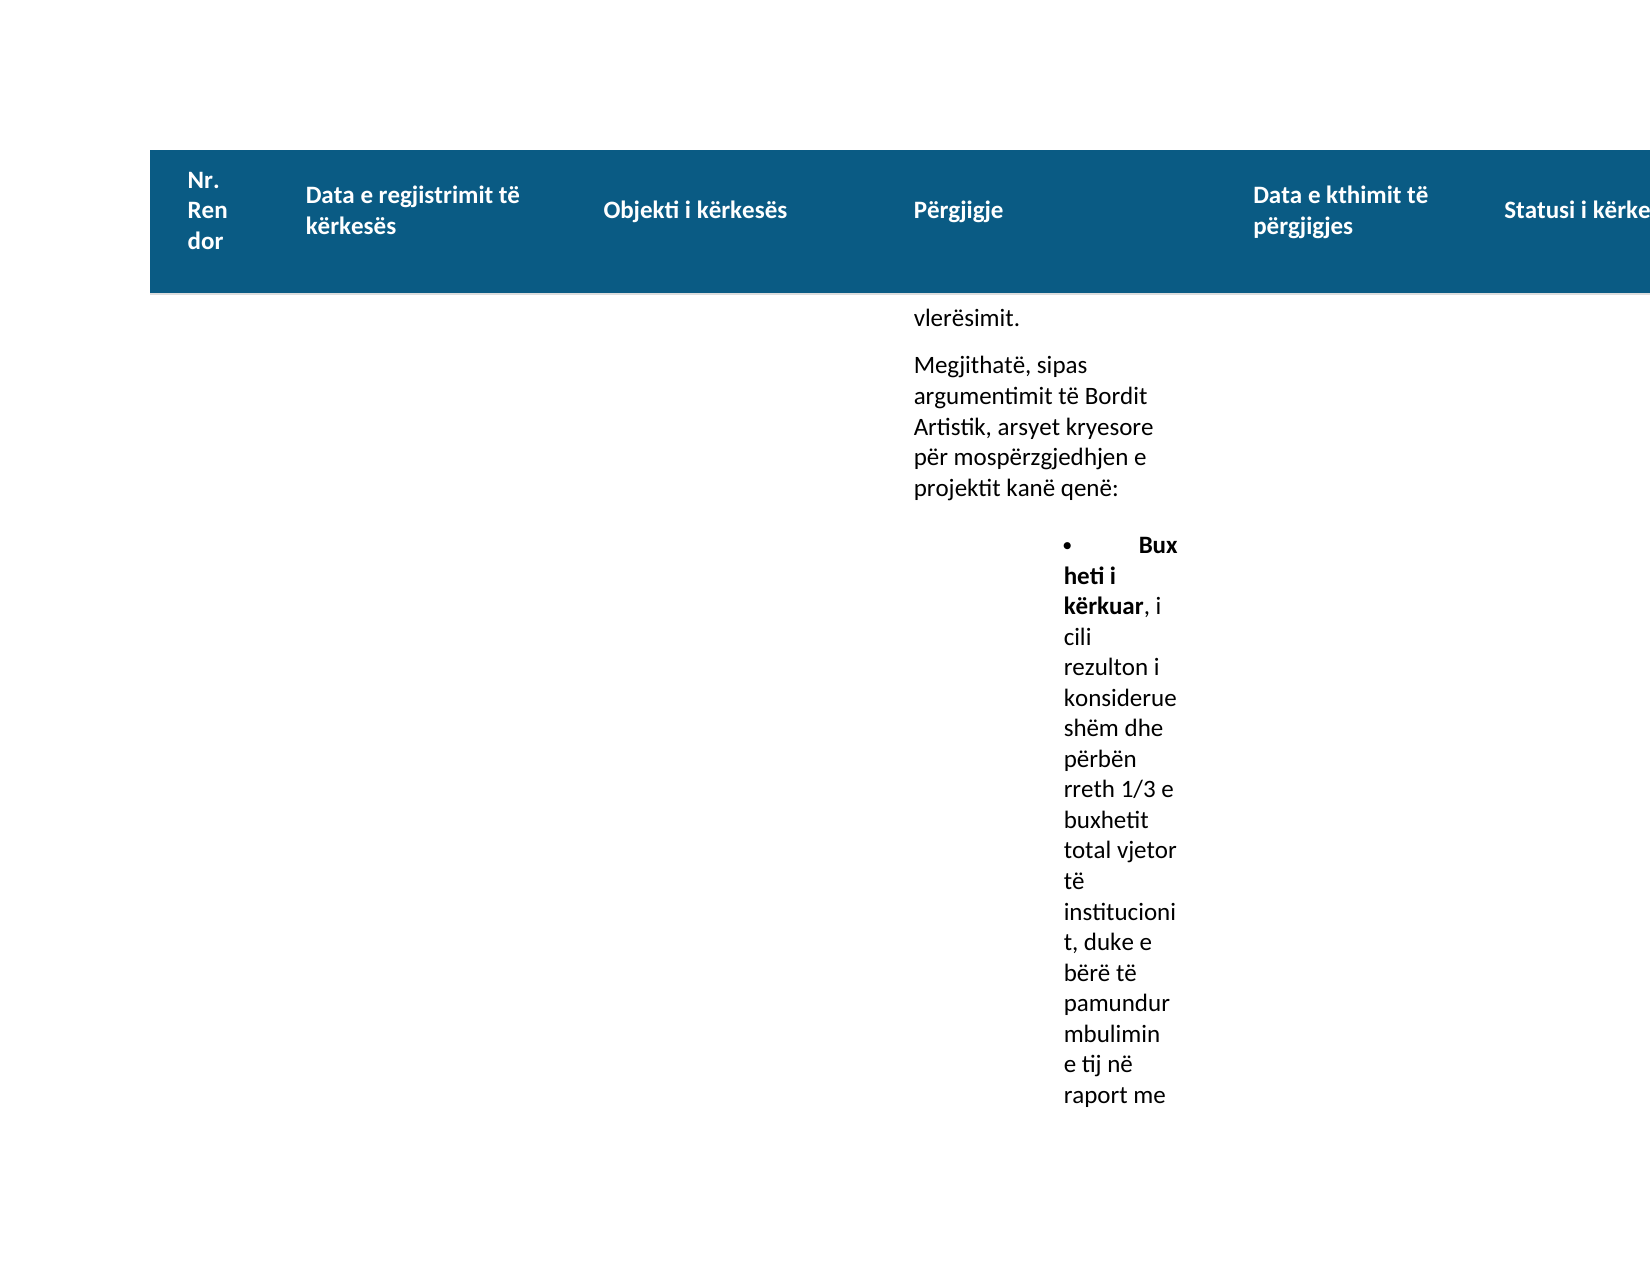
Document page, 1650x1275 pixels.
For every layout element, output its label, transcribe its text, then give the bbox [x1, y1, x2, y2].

table_header Data e regjistrimit të kërkesës [268, 150, 566, 293]
table_cell [1467, 295, 1650, 1119]
table_header Statusi i kërkesës [1467, 150, 1650, 293]
table_cell [566, 295, 876, 1119]
table_cell Në përgjigje të emailit tuaj lidhur me kërkesën për informacion mbi vlerësimin e projekt-propozimit tuaj “Shkallafepsje vëllazërore”, Ju bëjmë me dije se vlerësimi i projekt-propozimeve për programin artistik të institucionit kryhet nga Bordi Artistik, në përputhje me kriteret e miratuara dhe të publikuara nga institucioni. Vlerësimi bazohet në kriteret e mëposhtme: Buxheti i kërkuar – përputhshmëria e buxhetit me mundësitë financiare të institucionit. Angazhimi dhe promovimi i artistëve të rinj në projektet e TKEKS, në përputhje edhe me orientimin programor të institucionit dhe me prurjet nga Fondi i Teatrit për të Rinj. Teksti – cilësia dhe origjinaliteti i tekstit. CV dhe eksperienca – përvoja profesionale e aplikuesit dhe ekipit krijues. Koncepti regjisorial – qasja artistike, kreativiteti dhe realizimi i konceptit skenik. Inovacioni dhe eksperimenti – risi artistike dhe qasje eksperimentale në trajtimin e veprës. Impakti – ndikimi shoqëror dhe kulturor i projektit. Barazia gjinore – promovimi i barazisë gjinore në përbërjen e ekipit dhe qasjen artistike. Bashkëpunimi ndërkombëtar. Pas shqyrtimit të projekt-propozimeve të paraqitura, Bordi Artistik ka vlerësuar se projekti juaj plotëson kriterin e dramaturgjisë bashkëkohore dhe përfaqëson dramaturgji shqipe, element i cili është konsideruar pozitiv gjatë procesit të vlerësimit. Megjithatë, sipas argumentimit të Bordit Artistik, arsyet kryesore për mospërzgjedhjen e projektit kanë qenë: Buxheti i kërkuar, i cili rezulton i konsiderueshëm dhe përbën rreth 1/3 e buxhetit total vjetor të institucionit, duke e bërë të pamundur mbulimin e tij në raport me planifikimin financiar dhe numrin e projekteve që institucioni synon të realizojë gjatë sezonit artistik. Mospërmbushja e kriterit të angazhimit dhe promovimit të regjisorëve dhe aktorëve të rinj, i cili është një nga prioritetet programore të institucionit dhe lidhet drejtpërdrejt edhe me zhvillimin e Fondit të Teatrit për të Rinj. Procesi i përzgjedhjes është zhvilluar mbi bazën e vlerësimit profesional të Bordit Artistik, i cili ka qenë unanim, në raport me numrin e projekteve të paraqitura si dhe me mundësitë financiare dhe programore të institucionit. Bashkëngjitur këtij emaili do të gjeni vendimin e Bordit Artistik, ku paraqiten projektet e miratuara dhe buxhetet përkatëse. [876, 295, 1216, 1119]
table_header Nr.Rendor [150, 150, 268, 293]
table_cell [268, 295, 566, 1119]
table_header Objekti i kërkesës [566, 150, 876, 293]
table_header Data e kthimit të përgjigjes [1216, 150, 1467, 293]
table_cell [1216, 295, 1467, 1119]
table_cell [150, 295, 268, 1119]
table_header Përgjigje [876, 150, 1216, 293]
